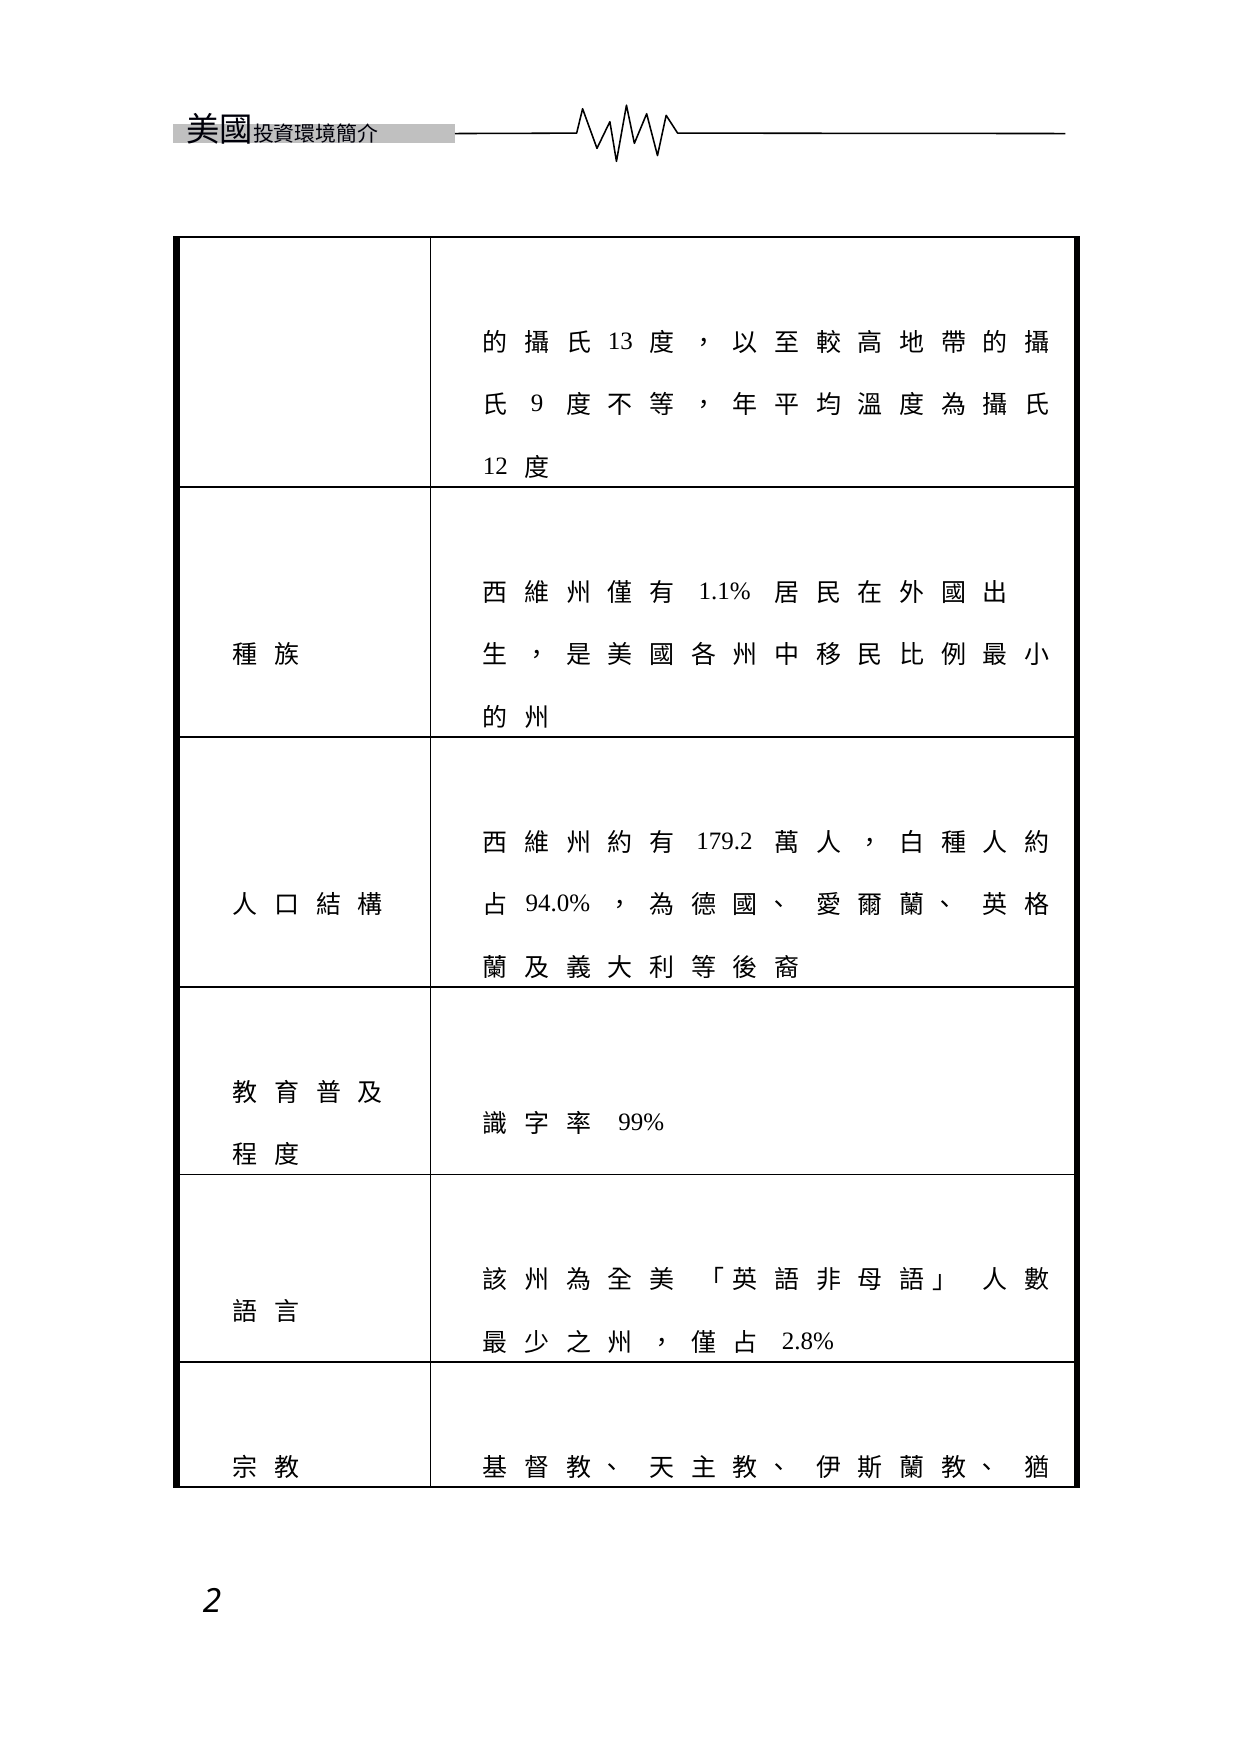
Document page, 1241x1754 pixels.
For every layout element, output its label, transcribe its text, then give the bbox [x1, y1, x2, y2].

table_cell 種族 [180, 488, 430, 736]
table_cell 語言 [180, 1175, 430, 1361]
table_cell 的攝氏13度，以至較高地帶的攝氏9度不等，年平均溫度為攝氏12度 [431, 238, 1074, 486]
table_cell 人口結構 [180, 738, 430, 986]
table_cell 西維州僅有1.1%居民在外國出生，是美國各州中移民比例最小的州 [431, 488, 1074, 736]
table_cell 教育普及程度 [180, 988, 430, 1174]
table_cell 宗教 [180, 1363, 430, 1486]
table_cell 識字率99% [431, 988, 1074, 1174]
table_cell 西維州約有179.2萬人，白種人約占94.0%，為德國、愛爾蘭、英格蘭及義大利等後裔 [431, 738, 1074, 986]
table_cell 基督教、天主教、伊斯蘭教、猶 [431, 1363, 1074, 1486]
table_cell [180, 238, 430, 486]
table_cell 該州為全美「英語非母語」人數最少之州，僅占2.8% [431, 1175, 1074, 1361]
